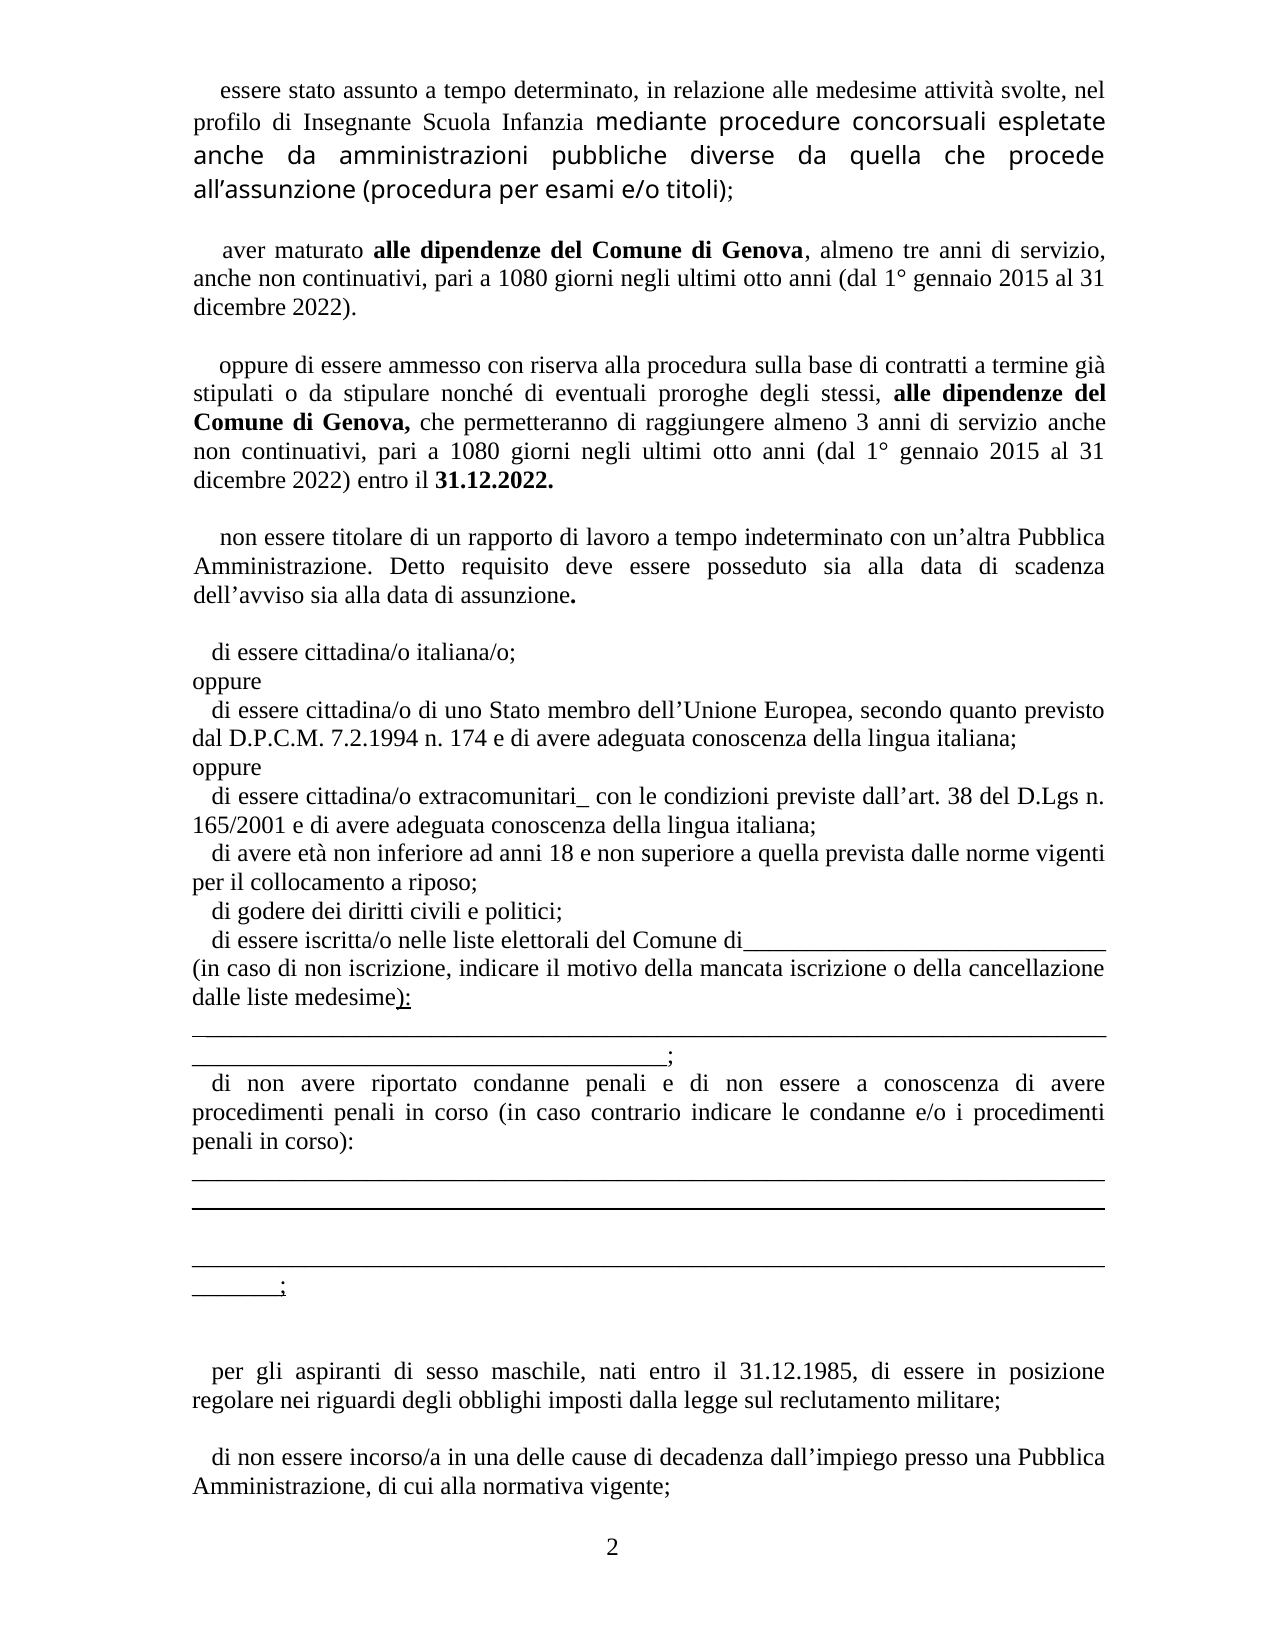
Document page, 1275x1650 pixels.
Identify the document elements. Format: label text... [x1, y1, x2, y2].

text di essere iscritta/o nelle liste elettorali del Comune di_____________________________ [118, 925, 1106, 953]
text ________________________________________________________________________ [192, 1011, 1106, 1036]
text  essere stato assunto a tempo determinato, in relazione alle medesime attività svolte, nel profilo di Insegnante Scuola Infanzia mediante procedure concorsuali espletate anche da amministrazioni pubbliche diverse da quella che procede all’assunzione (procedura per esami e/o titoli); [193, 75, 1106, 206]
text oppure [118, 666, 1106, 695]
text (in caso di non iscrizione, indicare il motivo della mancata iscrizione o della cancellazione dalle liste medesime): [192, 953, 1106, 1011]
text  non essere titolare di un rapporto di lavoro a tempo indeterminato con un’altra Pubblica Amministrazione. Detto requisito deve essere posseduto sia alla data di scadenza dell’avviso sia alla data di assunzione. [193, 522, 1106, 608]
text di godere dei diritti civili e politici; [118, 896, 1106, 925]
text ________________________________________________________________________________; [192, 1212, 1106, 1298]
text di non avere riportato condanne penali e di non essere a conoscenza di avere procedimenti penali in corso (in caso contrario indicare le condanne e/o i procedimenti penali in corso): [192, 1068, 1106, 1155]
text  aver maturato alle dipendenze del Comune di Genova, almeno tre anni di servizio, anche non continuativi, pari a 1080 giorni negli ultimi otto anni (dal 1° gennaio 2015 al 31 dicembre 2022). [193, 235, 1106, 321]
text per gli aspiranti di sesso maschile, nati entro il 31.12.1985, di essere in posizione regolare nei riguardi degli obblighi imposti dalla legge sul reclutamento militare; [192, 1356, 1106, 1413]
text di avere età non inferiore ad anni 18 e non superiore a quella prevista dalle norme vigenti per il collocamento a riposo; [192, 838, 1106, 896]
text di non essere incorso/a in una delle cause di decadenza dall’impiego presso una Pubblica Amministrazione, di cui alla normativa vigente; [192, 1442, 1106, 1500]
text __________________________________________________________________________________________________________________________________________________ [192, 1155, 1106, 1212]
text di essere cittadina/o di uno Stato membro dell’Unione Europea, secondo quanto previsto dal D.P.C.M. 7.2.1994 n. 174 e di avere adeguata conoscenza della lingua italiana; [192, 695, 1106, 752]
text oppure [118, 752, 1106, 781]
text di essere cittadina/o italiana/o; [118, 637, 1106, 666]
text  oppure di essere ammesso con riserva alla procedura sulla base di contratti a termine già stipulati o da stipulare nonché di eventuali proroghe degli stessi, alle dipendenze del Comune di Genova, che permetteranno di raggiungere almeno 3 anni di servizio anche non continuativi, pari a 1080 giorni negli ultimi otto anni (dal 1° gennaio 2015 al 31 dicembre 2022) entro il 31.12.2022. [193, 350, 1106, 493]
text di essere cittadina/o extracomunitari_ con le condizioni previste dall’art. 38 del D.Lgs n. 165/2001 e di avere adeguata conoscenza della lingua italiana; [192, 781, 1106, 838]
text ______________________________________; [192, 1037, 1106, 1068]
